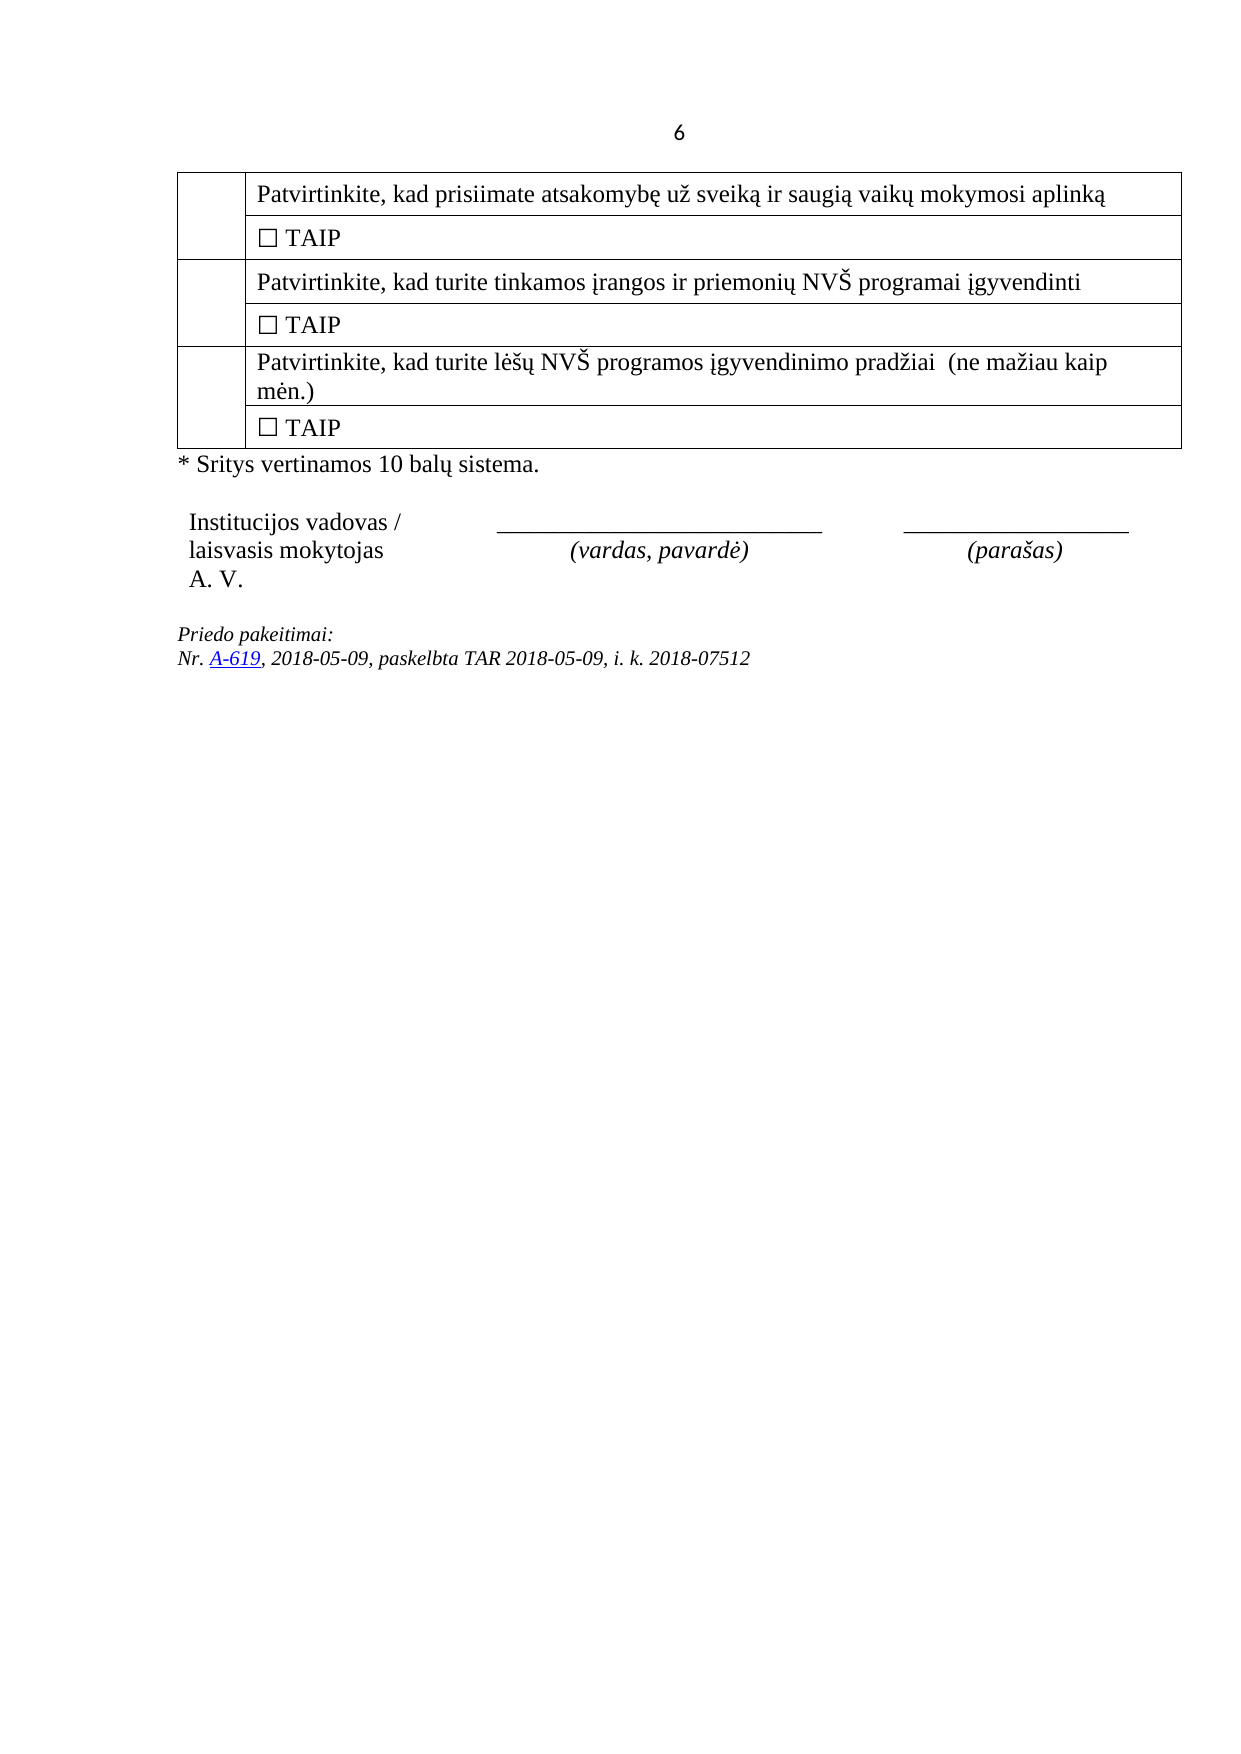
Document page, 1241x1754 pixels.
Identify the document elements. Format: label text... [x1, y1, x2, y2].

table_cell ☐ TAIP [246, 406, 1181, 448]
text Nr. A-619, 2018-05-09, paskelbta TAR 2018-05-09, i. k. 2018-07512 [177, 646, 1181, 670]
table_cell Patvirtinkite, kad prisiimate atsakomybę už sveiką ir saugią vaikų mokymosi aplinką [246, 173, 1181, 215]
table_cell [178, 347, 245, 448]
table_cell Patvirtinkite, kad turite tinkamos įrangos ir priemonių NVŠ programai įgyvendinti [246, 260, 1181, 302]
text Priedo pakeitimai: [177, 622, 1181, 646]
table_cell Patvirtinkite, kad turite lėšų NVŠ programos įgyvendinimo pradžiai (ne mažiau kaip mėn.) [246, 347, 1181, 405]
table_cell ☐ TAIP [246, 304, 1181, 346]
table_cell ☐ TAIP [246, 216, 1181, 259]
table_cell [178, 260, 245, 346]
table_header __________________________ (vardas, pavardė) [470, 507, 851, 593]
text * Sritys vertinamos 10 balų sistema. [177, 449, 1181, 478]
table_cell [178, 173, 245, 259]
table_header Institucijos vadovas / laisvasis mokytojas A. V. [177, 507, 470, 593]
table_header __________________ (parašas) [851, 507, 1181, 593]
